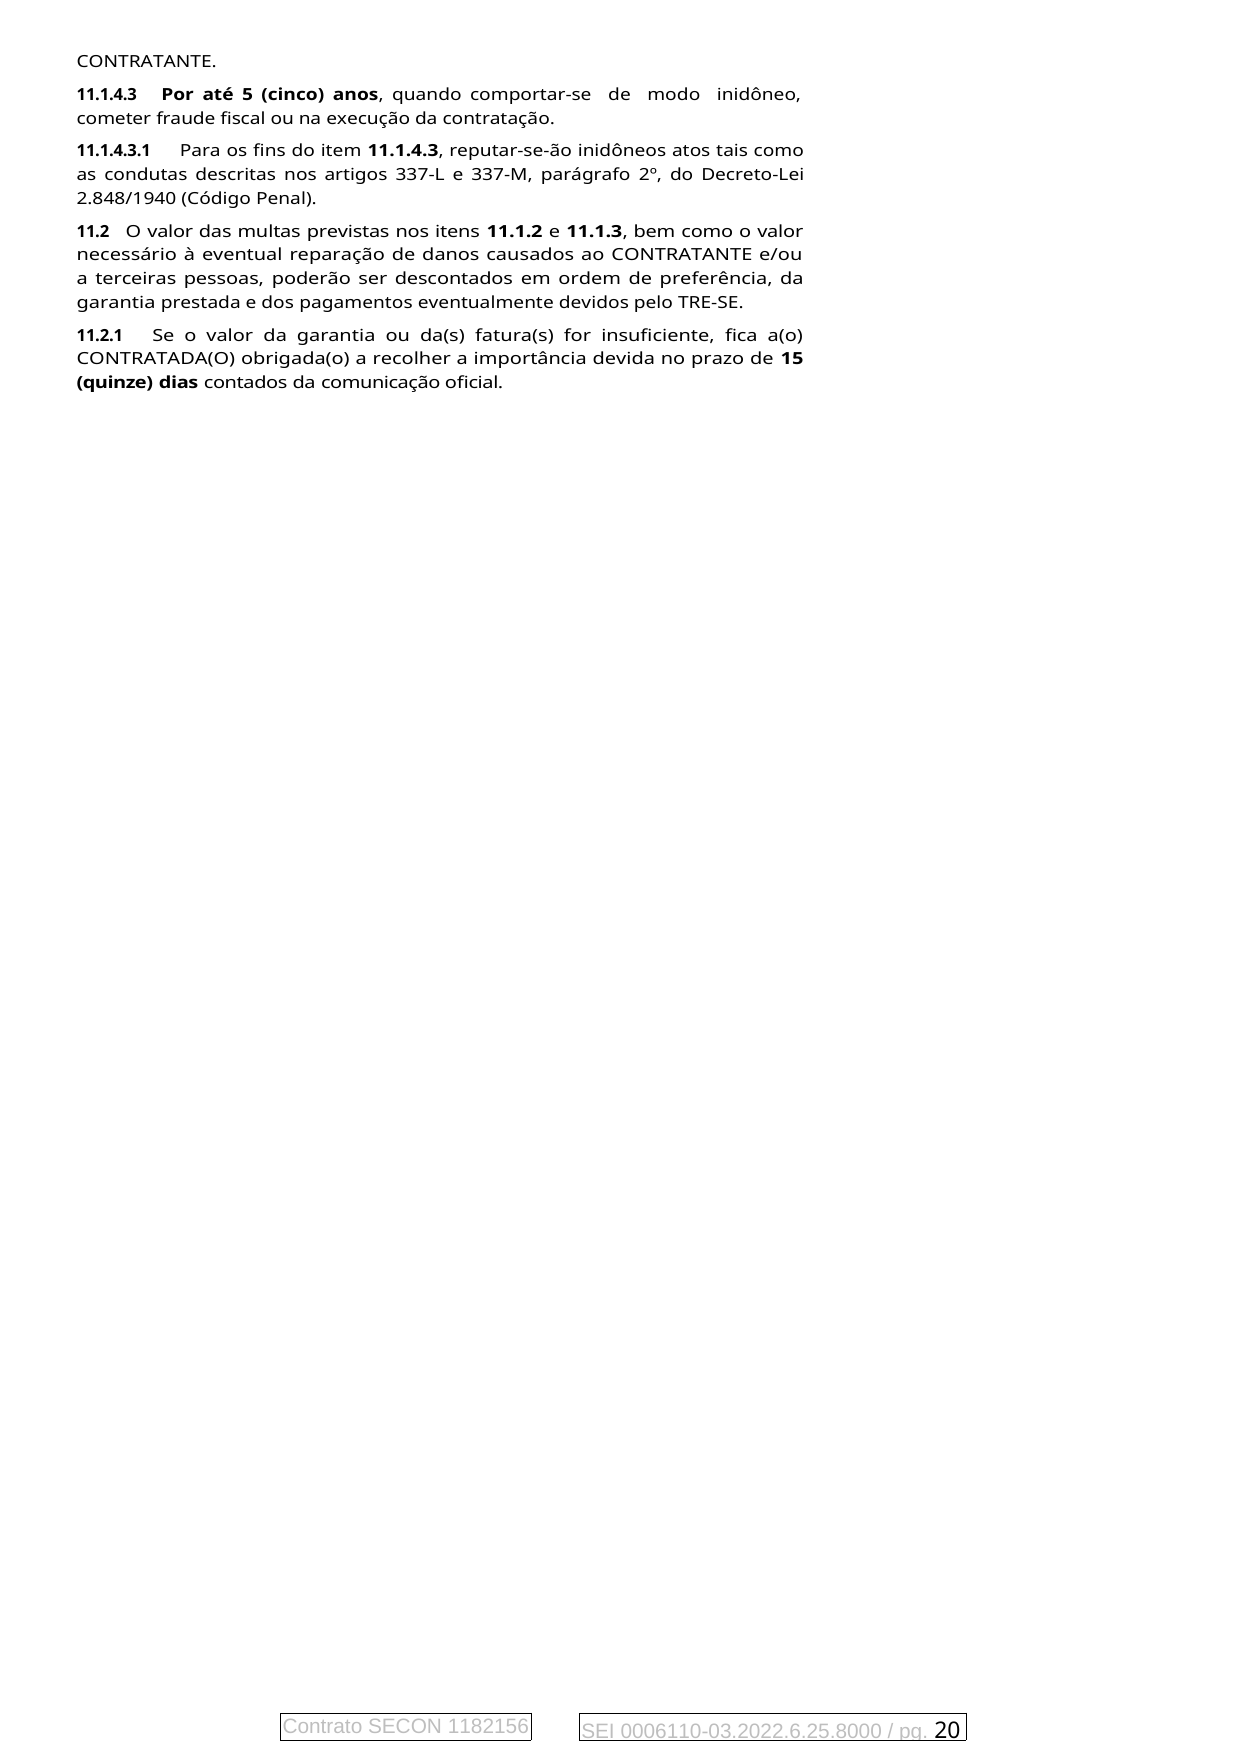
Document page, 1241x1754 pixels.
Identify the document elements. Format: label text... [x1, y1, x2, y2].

list Por até 5 (cinco) anos, quando comportar-se de modo inidôneo, cometer fraude fiscal ou na execução da contratação. [76, 83, 802, 129]
list CONTRATANTE. [76, 50, 803, 73]
list O valor das multas previstas nos itens 11.1.2 e 11.1.3, bem como o valor necessário à eventual reparação de danos causados ao CONTRATANTE e/ou a terceiras pessoas, poderão ser descontados em ordem de preferência, da garantia prestada e dos pagamentos eventualmente devidos pelo TRE-SE. [76, 219, 804, 313]
list Se o valor da garantia ou da(s) fatura(s) for insuﬁciente, ﬁca a(o) CONTRATADA(O) obrigada(o) a recolher a importância devida no prazo de 15 (quinze) dias contados da comunicação oficial. [76, 323, 803, 393]
list Para os fins do item 11.1.4.3, reputar-se-ão inidôneos atos tais como as condutas descritas nos artigos 337-L e 337-M, parágrafo 2º, do Decreto-Lei 2.848/1940 (Código Penal). [76, 139, 804, 209]
